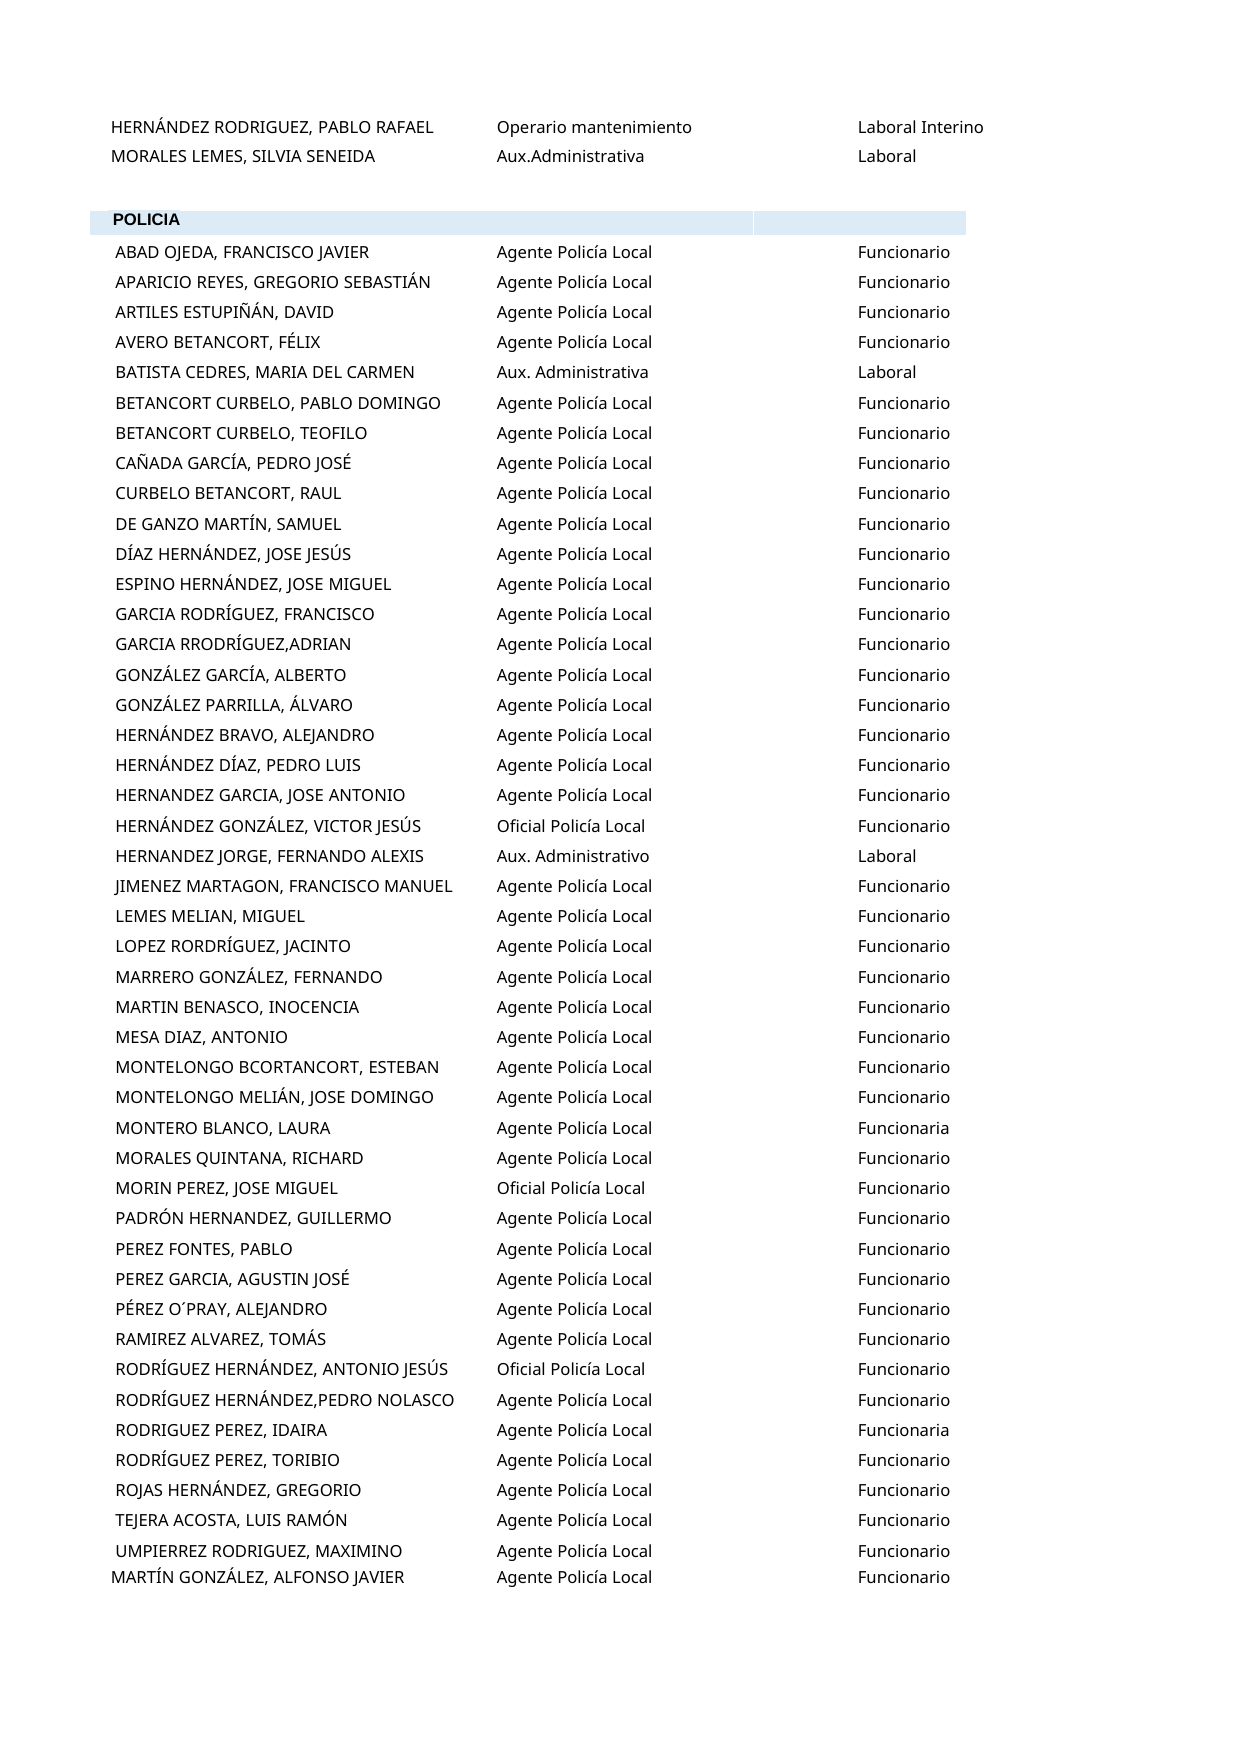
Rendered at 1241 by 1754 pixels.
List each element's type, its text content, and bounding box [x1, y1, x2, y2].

table_cell Oficial Policía Local [486, 809, 753, 839]
table_cell Funcionario [754, 1232, 966, 1262]
table_cell Agente Policía Local [486, 265, 753, 295]
table_cell Agente Policía Local [486, 416, 753, 446]
table_cell Agente Policía Local [486, 1474, 753, 1504]
table_cell MONTELONGO BCORTANCORT, ESTEBAN [90, 1051, 486, 1081]
table_cell Agente Policía Local [486, 1051, 753, 1081]
table_cell Funcionario [754, 718, 966, 748]
table_cell Agente Policía Local [486, 869, 753, 899]
table_cell Funcionario [754, 628, 966, 658]
table_cell RODRÍGUEZ PEREZ, TORIBIO [90, 1443, 486, 1473]
table_cell UMPIERREZ RODRIGUEZ, MAXIMINO [90, 1534, 486, 1564]
table_cell DÍAZ HERNÁNDEZ, JOSE JESÚS [90, 537, 486, 567]
table_cell Funcionario [754, 1292, 966, 1322]
table_cell Funcionario [754, 688, 966, 718]
table_cell Funcionario [754, 960, 966, 990]
table_cell GONZÁLEZ GARCÍA, ALBERTO [90, 658, 486, 688]
table_cell Agente Policía Local [486, 1323, 753, 1353]
table_cell Agente Policía Local [486, 537, 753, 567]
table_cell Oficial Policía Local [486, 1171, 753, 1202]
table_cell MONTERO BLANCO, LAURA [90, 1111, 486, 1141]
table_cell HERNÁNDEZ DÍAZ, PEDRO LUIS [90, 749, 486, 779]
table_cell HERNANDEZ GARCIA, JOSE ANTONIO [90, 779, 486, 809]
table_cell GARCIA RODRÍGUEZ, FRANCISCO [90, 598, 486, 628]
table_cell MORALES LEMES, SILVIA SENEIDA [90, 143, 476, 168]
table_cell Funcionario [754, 295, 966, 326]
table_cell PEREZ GARCIA, AGUSTIN JOSÉ [90, 1262, 486, 1292]
table_cell RODRÍGUEZ HERNÁNDEZ, ANTONIO JESÚS [90, 1353, 486, 1383]
table_cell AVERO BETANCORT, FÉLIX [90, 326, 486, 356]
table_cell Funcionario [754, 537, 966, 567]
table_cell Agente Policía Local [486, 779, 753, 809]
table_cell Funcionario [754, 386, 966, 416]
table_cell Agente Policía Local [486, 1232, 753, 1262]
table_header HERNÁNDEZ RODRIGUEZ, PABLO RAFAEL [90, 119, 476, 143]
table_header [486, 211, 753, 235]
table_cell Agente Policía Local [486, 658, 753, 688]
table_cell Agente Policía Local [486, 1262, 753, 1292]
table_cell Funcionaria [754, 1111, 966, 1141]
table_cell Funcionario [754, 507, 966, 537]
table_cell Agente Policía Local [486, 990, 753, 1020]
table_cell Agente Policía Local [486, 960, 753, 990]
table_cell RODRIGUEZ PEREZ, IDAIRA [90, 1413, 486, 1443]
table_cell Funcionario [754, 1534, 966, 1564]
table_cell Funcionario [754, 235, 966, 265]
table_cell MARRERO GONZÁLEZ, FERNANDO [90, 960, 486, 990]
table_cell Funcionario [754, 598, 966, 628]
table_cell Laboral [754, 356, 966, 386]
table_cell Funcionario [754, 265, 966, 295]
table_cell Agente Policía Local [486, 930, 753, 960]
table_cell Funcionario [754, 1564, 966, 1589]
table_cell TEJERA ACOSTA, LUIS RAMÓN [90, 1504, 486, 1534]
table_cell MONTELONGO MELIÁN, JOSE DOMINGO [90, 1081, 486, 1111]
table_cell MORIN PEREZ, JOSE MIGUEL [90, 1171, 486, 1202]
table_cell Funcionario [754, 1504, 966, 1534]
table_cell Agente Policía Local [486, 900, 753, 930]
table_cell Funcionario [754, 567, 966, 597]
table_cell HERNÁNDEZ BRAVO, ALEJANDRO [90, 718, 486, 748]
table_cell Funcionario [754, 779, 966, 809]
table_cell BETANCORT CURBELO, TEOFILO [90, 416, 486, 446]
table_cell BETANCORT CURBELO, PABLO DOMINGO [90, 386, 486, 416]
table_cell Laboral [767, 143, 994, 168]
table_cell Agente Policía Local [486, 295, 753, 326]
table_cell Funcionario [754, 809, 966, 839]
table_cell CURBELO BETANCORT, RAUL [90, 477, 486, 507]
table_cell Funcionario [754, 326, 966, 356]
table_cell ABAD OJEDA, FRANCISCO JAVIER [90, 235, 486, 265]
table_cell Agente Policía Local [486, 598, 753, 628]
table_cell LOPEZ RORDRÍGUEZ, JACINTO [90, 930, 486, 960]
table_cell CAÑADA GARCÍA, PEDRO JOSÉ [90, 446, 486, 477]
table_cell Funcionario [754, 1323, 966, 1353]
table_cell MARTIN BENASCO, INOCENCIA [90, 990, 486, 1020]
table_header POLICIA [90, 211, 486, 235]
table_cell Funcionario [754, 900, 966, 930]
table_cell Agente Policía Local [486, 1081, 753, 1111]
table_cell Agente Policía Local [486, 1443, 753, 1473]
table_cell BATISTA CEDRES, MARIA DEL CARMEN [90, 356, 486, 386]
table_cell Funcionario [754, 477, 966, 507]
table_cell Agente Policía Local [486, 567, 753, 597]
table_cell Agente Policía Local [486, 1141, 753, 1171]
table_cell Funcionario [754, 1443, 966, 1473]
table_cell Aux. Administrativa [486, 356, 753, 386]
table_cell RAMIREZ ALVAREZ, TOMÁS [90, 1323, 486, 1353]
table_cell Agente Policía Local [486, 1292, 753, 1322]
table_cell PÉREZ O´PRAY, ALEJANDRO [90, 1292, 486, 1322]
table_cell PADRÓN HERNANDEZ, GUILLERMO [90, 1202, 486, 1232]
table_cell Funcionario [754, 1262, 966, 1292]
table_cell Agente Policía Local [486, 235, 753, 265]
table_cell Oficial Policía Local [486, 1353, 753, 1383]
table_cell Funcionario [754, 1202, 966, 1232]
table_cell Agente Policía Local [486, 1111, 753, 1141]
table_cell Funcionario [754, 749, 966, 779]
table_cell GONZÁLEZ PARRILLA, ÁLVARO [90, 688, 486, 718]
table_cell Funcionario [754, 990, 966, 1020]
table_cell PEREZ FONTES, PABLO [90, 1232, 486, 1262]
table_cell MESA DIAZ, ANTONIO [90, 1020, 486, 1051]
table_cell HERNÁNDEZ GONZÁLEZ, VICTOR JESÚS [90, 809, 486, 839]
table_cell Aux. Administrativo [486, 839, 753, 869]
table_cell APARICIO REYES, GREGORIO SEBASTIÁN [90, 265, 486, 295]
table_header Operario mantenimiento [476, 119, 767, 143]
table_cell Funcionario [754, 1383, 966, 1413]
table_cell Agente Policía Local [486, 718, 753, 748]
table_cell HERNANDEZ JORGE, FERNANDO ALEXIS [90, 839, 486, 869]
table_cell Agente Policía Local [486, 1564, 753, 1589]
table_cell Agente Policía Local [486, 507, 753, 537]
table_cell Funcionario [754, 1081, 966, 1111]
table_cell Funcionario [754, 446, 966, 477]
table_cell LEMES MELIAN, MIGUEL [90, 900, 486, 930]
table_cell Agente Policía Local [486, 1202, 753, 1232]
table_cell DE GANZO MARTÍN, SAMUEL [90, 507, 486, 537]
table_cell Agente Policía Local [486, 386, 753, 416]
table_cell Funcionario [754, 1051, 966, 1081]
table_cell Agente Policía Local [486, 1383, 753, 1413]
table_cell Laboral [754, 839, 966, 869]
table_cell MARTÍN GONZÁLEZ, ALFONSO JAVIER [90, 1564, 486, 1589]
table_cell Agente Policía Local [486, 688, 753, 718]
table_cell Agente Policía Local [486, 1020, 753, 1051]
table_cell Funcionario [754, 1020, 966, 1051]
table_cell RODRÍGUEZ HERNÁNDEZ,PEDRO NOLASCO [90, 1383, 486, 1413]
table_cell Agente Policía Local [486, 1534, 753, 1564]
table_cell ESPINO HERNÁNDEZ, JOSE MIGUEL [90, 567, 486, 597]
table_cell Funcionario [754, 1171, 966, 1202]
table_cell Agente Policía Local [486, 1413, 753, 1443]
table_header Laboral Interino [767, 119, 994, 143]
table_cell Agente Policía Local [486, 446, 753, 477]
table_cell Funcionario [754, 869, 966, 899]
table_cell Funcionario [754, 930, 966, 960]
table_header [754, 211, 966, 235]
table_cell Agente Policía Local [486, 477, 753, 507]
table_cell Agente Policía Local [486, 749, 753, 779]
table_cell Funcionaria [754, 1413, 966, 1443]
table_cell GARCIA RRODRÍGUEZ,ADRIAN [90, 628, 486, 658]
table_cell Funcionario [754, 1353, 966, 1383]
table_cell Funcionario [754, 416, 966, 446]
table_cell Agente Policía Local [486, 628, 753, 658]
table_cell Funcionario [754, 658, 966, 688]
table_cell JIMENEZ MARTAGON, FRANCISCO MANUEL [90, 869, 486, 899]
table_cell Agente Policía Local [486, 326, 753, 356]
table_cell Funcionario [754, 1141, 966, 1171]
table_cell Agente Policía Local [486, 1504, 753, 1534]
table_cell MORALES QUINTANA, RICHARD [90, 1141, 486, 1171]
table_cell Funcionario [754, 1474, 966, 1504]
table_cell ARTILES ESTUPIÑÁN, DAVID [90, 295, 486, 326]
table_cell Aux.Administrativa [476, 143, 767, 168]
table_cell ROJAS HERNÁNDEZ, GREGORIO [90, 1474, 486, 1504]
